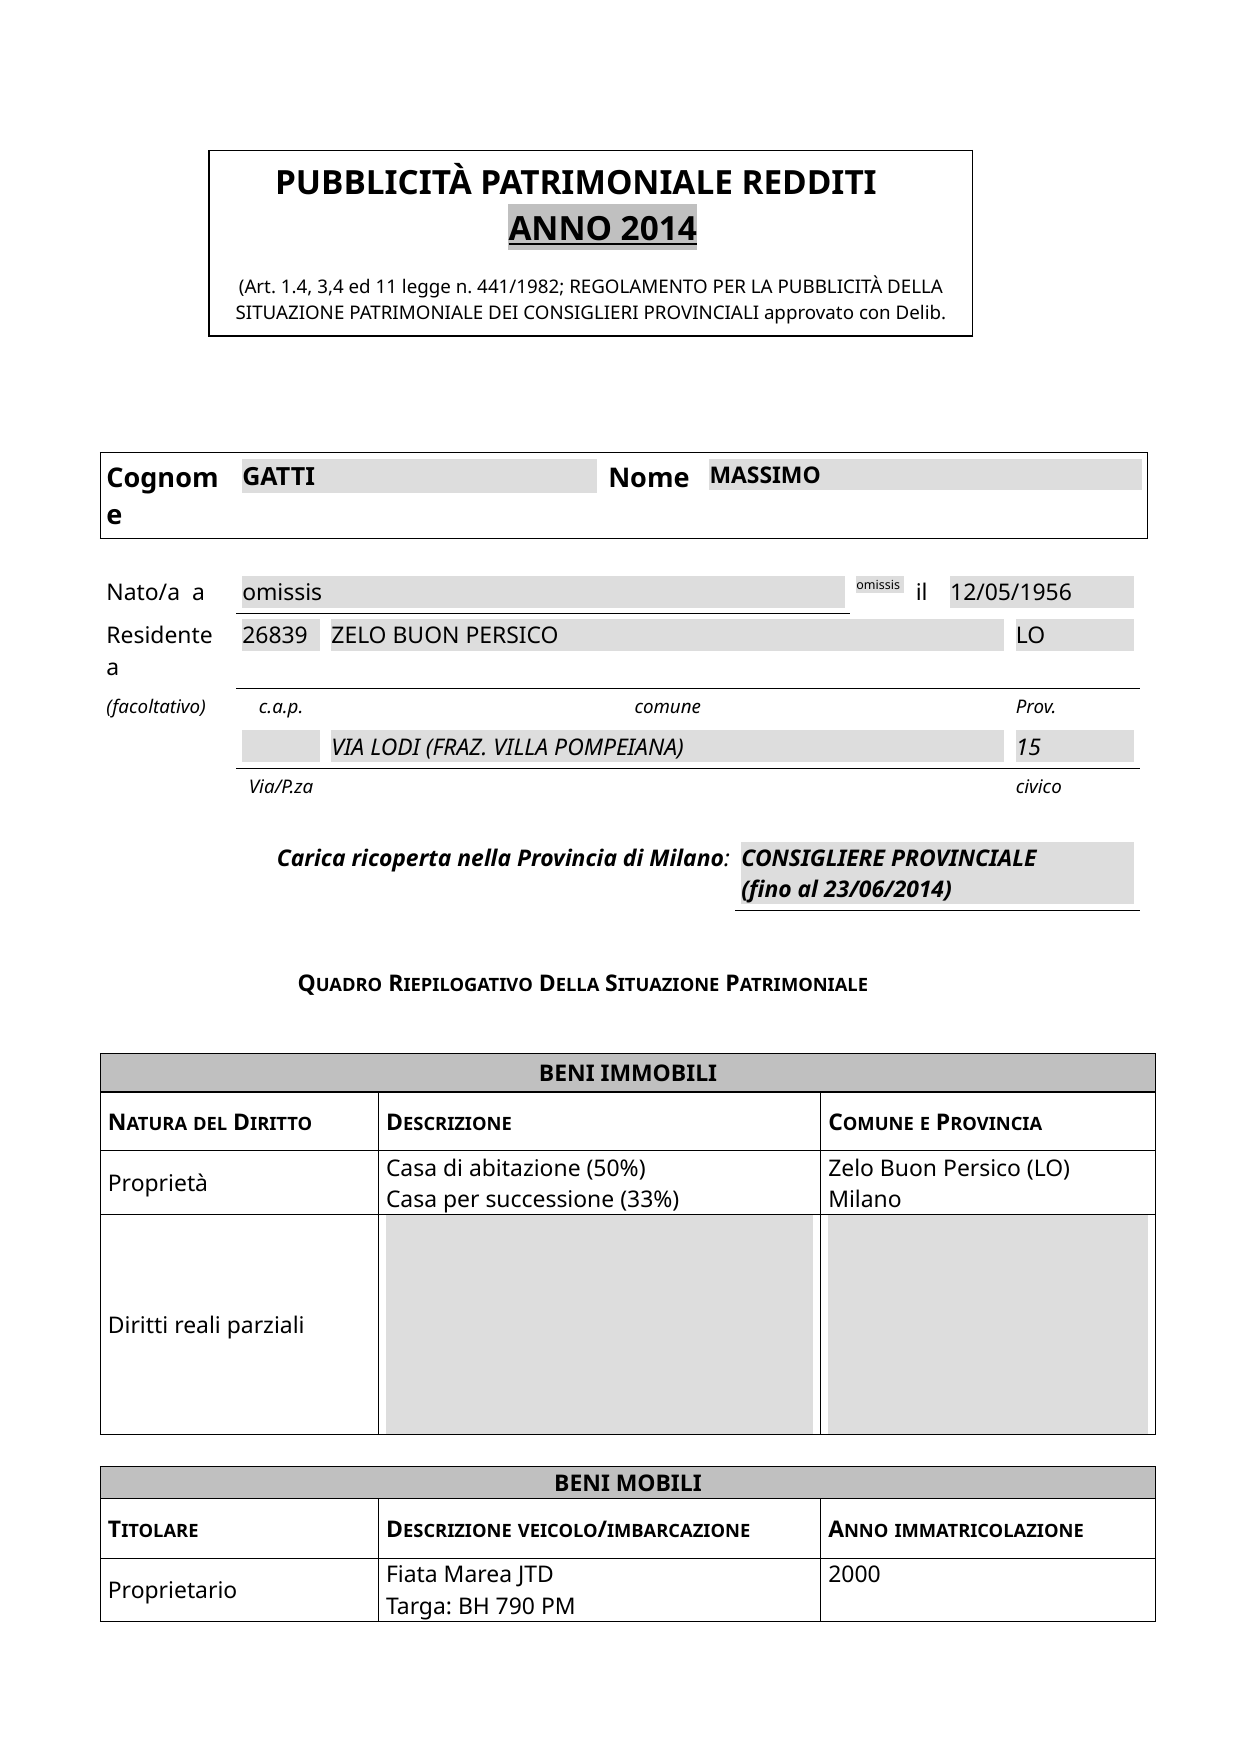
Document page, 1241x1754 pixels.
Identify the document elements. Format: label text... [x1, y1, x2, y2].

table_cell [325, 769, 1010, 804]
table_header BENI MOBILI [101, 1467, 1155, 1498]
table_cell [100, 725, 236, 767]
table_header CONSIGLIERE PROVINCIALE (fino al 23/06/2014) [735, 836, 1139, 910]
table_cell [379, 1215, 386, 1434]
table_header Nome [603, 453, 703, 538]
table_cell Diritti reali parziali [101, 1215, 378, 1434]
table_header Cognome [101, 453, 236, 538]
table_cell Anno immatricolazione [821, 1499, 1155, 1557]
table_header omissis [850, 571, 910, 613]
table_cell Titolare [101, 1499, 378, 1557]
table_cell Proprietà [101, 1151, 378, 1214]
table_cell ZELO BUON PERSICO [325, 613, 1010, 687]
table_cell Natura del Diritto [101, 1093, 378, 1150]
subtitle Quadro Riepilogativo Della Situazione Patrimoniale [25, 967, 1140, 998]
table_cell [100, 768, 236, 804]
table_header Carica ricoperta nella Provincia di Milano: [100, 836, 735, 910]
table_cell Comune e Provincia [821, 1093, 1155, 1150]
table_cell Proprietario [101, 1559, 378, 1621]
table_header il [910, 571, 944, 613]
table_cell Descrizione [379, 1093, 820, 1150]
table_header Nato/a a [100, 571, 236, 613]
table_header BENI IMMOBILI [101, 1054, 1155, 1091]
table_cell comune [325, 689, 1010, 725]
table_cell LO [1010, 613, 1139, 687]
table_cell [821, 1215, 828, 1434]
table_cell (facoltativo) [100, 688, 236, 725]
table_cell c.a.p. [236, 689, 325, 725]
table_header GATTI [236, 453, 602, 538]
table_cell 26839 [236, 614, 325, 687]
table_cell Zelo Buon Persico (LO) Milano [821, 1151, 1155, 1214]
table_cell 2000 [821, 1559, 1155, 1621]
table_cell Via/P.za [236, 769, 325, 804]
table_cell Casa di abitazione (50%) Casa per successione (33%) [379, 1151, 820, 1214]
table_cell [813, 1215, 820, 1434]
table_cell [1148, 1215, 1155, 1434]
table_cell civico [1010, 769, 1139, 804]
list (Art. 1.4, 3,4 ed 11 legge n. 441/1982; REGOLAMENTO PER LA PUBBLICITÀ DELLA SITUAZIONE PATRIMONIALE DEI CONSIGLIERI PROVINCIALI approvato con Delib. C.P. n . 23537/1712/82 del 3/11/I982; art. 14.1 lett. f) D.Lgs. 33/2013) [225, 274, 957, 328]
table_cell Descrizione veicolo/imbarcazione [379, 1499, 820, 1557]
table_header omissis [236, 571, 850, 613]
subtitle PUBBLICITÀ PATRIMONIALE REDDITI ANNO 2014 [210, 159, 951, 250]
table_cell Prov. [1010, 689, 1139, 725]
table_cell VIA LODI (FRAZ. VILLA POMPEIANA) [325, 725, 1010, 767]
table_header MASSIMO [704, 453, 1147, 538]
table_cell Fiata Marea JTD Targa: BH 790 PM [379, 1559, 820, 1621]
table_cell Residente a [100, 613, 236, 687]
table_cell 15 [1010, 725, 1139, 767]
table_cell [236, 725, 325, 767]
table_header 12/05/1956 [944, 571, 1139, 613]
